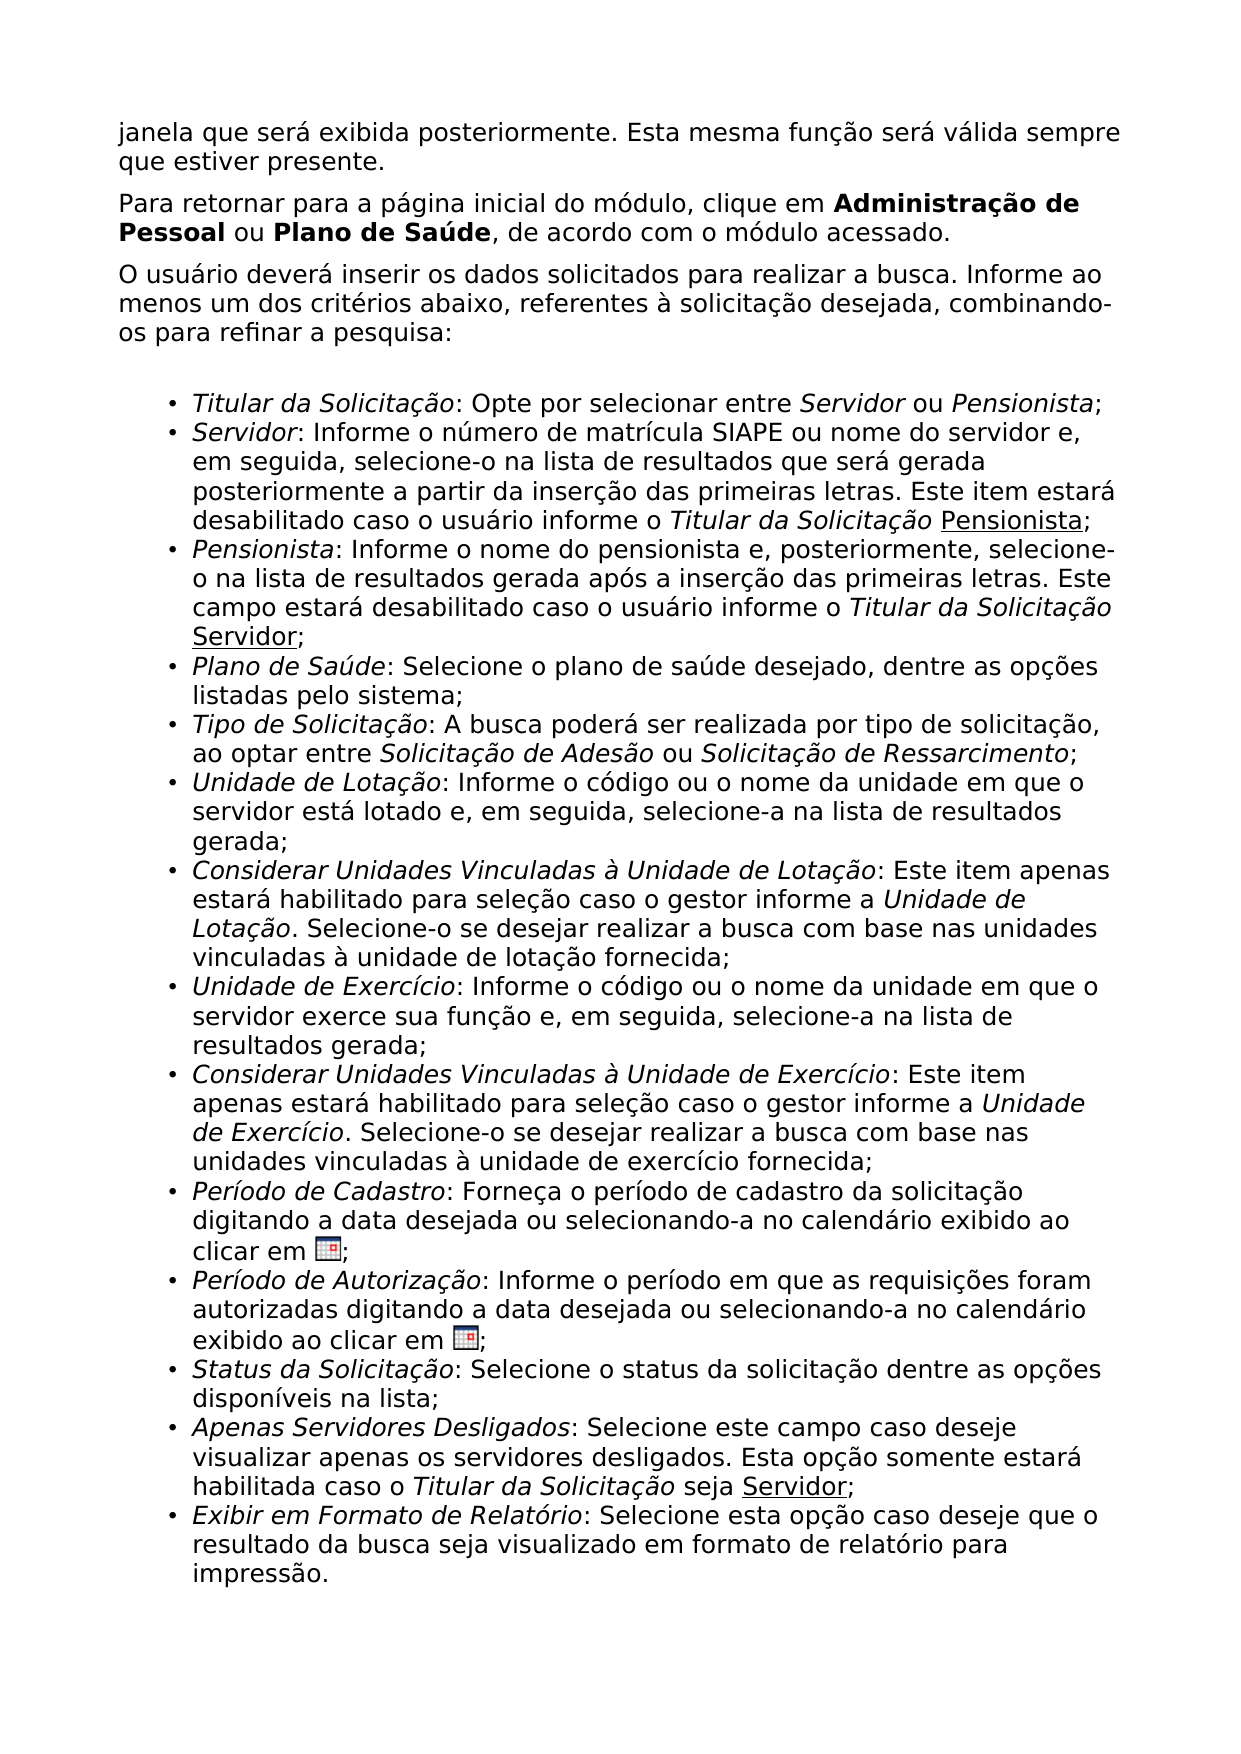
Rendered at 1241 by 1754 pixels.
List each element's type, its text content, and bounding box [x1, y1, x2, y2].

list Unidade de Exercício: Informe o código ou o nome da unidade em que o servidor exerce sua função e, em seguida, selecione-a na lista de resultados gerada; [177, 973, 1122, 1060]
list Pensionista: Informe o nome do pensionista e, posteriormente, selecione-o na lista de resultados gerada após a inserção das primeiras letras. Este campo estará desabilitado caso o usuário informe o Titular da Solicitação Servidor; [177, 535, 1122, 652]
list Considerar Unidades Vinculadas à Unidade de Exercício: Este item apenas estará habilitado para seleção caso o gestor informe a Unidade de Exercício. Selecione-o se desejar realizar a busca com base nas unidades vinculadas à unidade de exercício fornecida; [177, 1060, 1122, 1177]
text O usuário deverá inserir os dados solicitados para realizar a busca. Informe ao menos um dos critérios abaixo, referentes à solicitação desejada, combinando-os para refinar a pesquisa: [118, 260, 1122, 347]
list Considerar Unidades Vinculadas à Unidade de Lotação: Este item apenas estará habilitado para seleção caso o gestor informe a Unidade de Lotação. Selecione-o se desejar realizar a busca com base nas unidades vinculadas à unidade de lotação fornecida; [177, 856, 1122, 973]
list Período de Cadastro: Forneça o período de cadastro da solicitação digitando a data desejada ou selecionando-a no calendário exibido ao clicar em ; [177, 1177, 1122, 1266]
list Unidade de Lotação: Informe o código ou o nome da unidade em que o servidor está lotado e, em seguida, selecione-a na lista de resultados gerada; [177, 768, 1122, 856]
list Tipo de Solicitação: A busca poderá ser realizada por tipo de solicitação, ao optar entre Solicitação de Adesão ou Solicitação de Ressarcimento; [177, 710, 1122, 768]
text janela que será exibida posteriormente. Esta mesma função será válida sempre que estiver presente. [118, 118, 1122, 176]
list Exibir em Formato de Relatório: Selecione esta opção caso deseje que o resultado da busca seja visualizado em formato de relatório para impressão. [177, 1501, 1122, 1589]
list Período de Autorização: Informe o período em que as requisições foram autorizadas digitando a data desejada ou selecionando-a no calendário exibido ao clicar em ; [177, 1266, 1122, 1355]
list Status da Solicitação: Selecione o status da solicitação dentre as opções disponíveis na lista; [177, 1355, 1122, 1414]
picture [314, 1235, 342, 1261]
picture [452, 1324, 479, 1350]
list Titular da Solicitação: Opte por selecionar entre Servidor ou Pensionista; [177, 389, 1122, 418]
list Plano de Saúde: Selecione o plano de saúde desejado, dentre as opções listadas pelo sistema; [177, 652, 1122, 710]
list Servidor: Informe o número de matrícula SIAPE ou nome do servidor e, em seguida, selecione-o na lista de resultados que será gerada posteriormente a partir da inserção das primeiras letras. Este item estará desabilitado caso o usuário informe o Titular da Solicitação Pensionista; [177, 418, 1122, 535]
text Para retornar para a página inicial do módulo, clique em Administração de Pessoal ou Plano de Saúde, de acordo com o módulo acessado. [118, 189, 1122, 247]
list Apenas Servidores Desligados: Selecione este campo caso deseje visualizar apenas os servidores desligados. Esta opção somente estará habilitada caso o Titular da Solicitação seja Servidor; [177, 1414, 1122, 1501]
